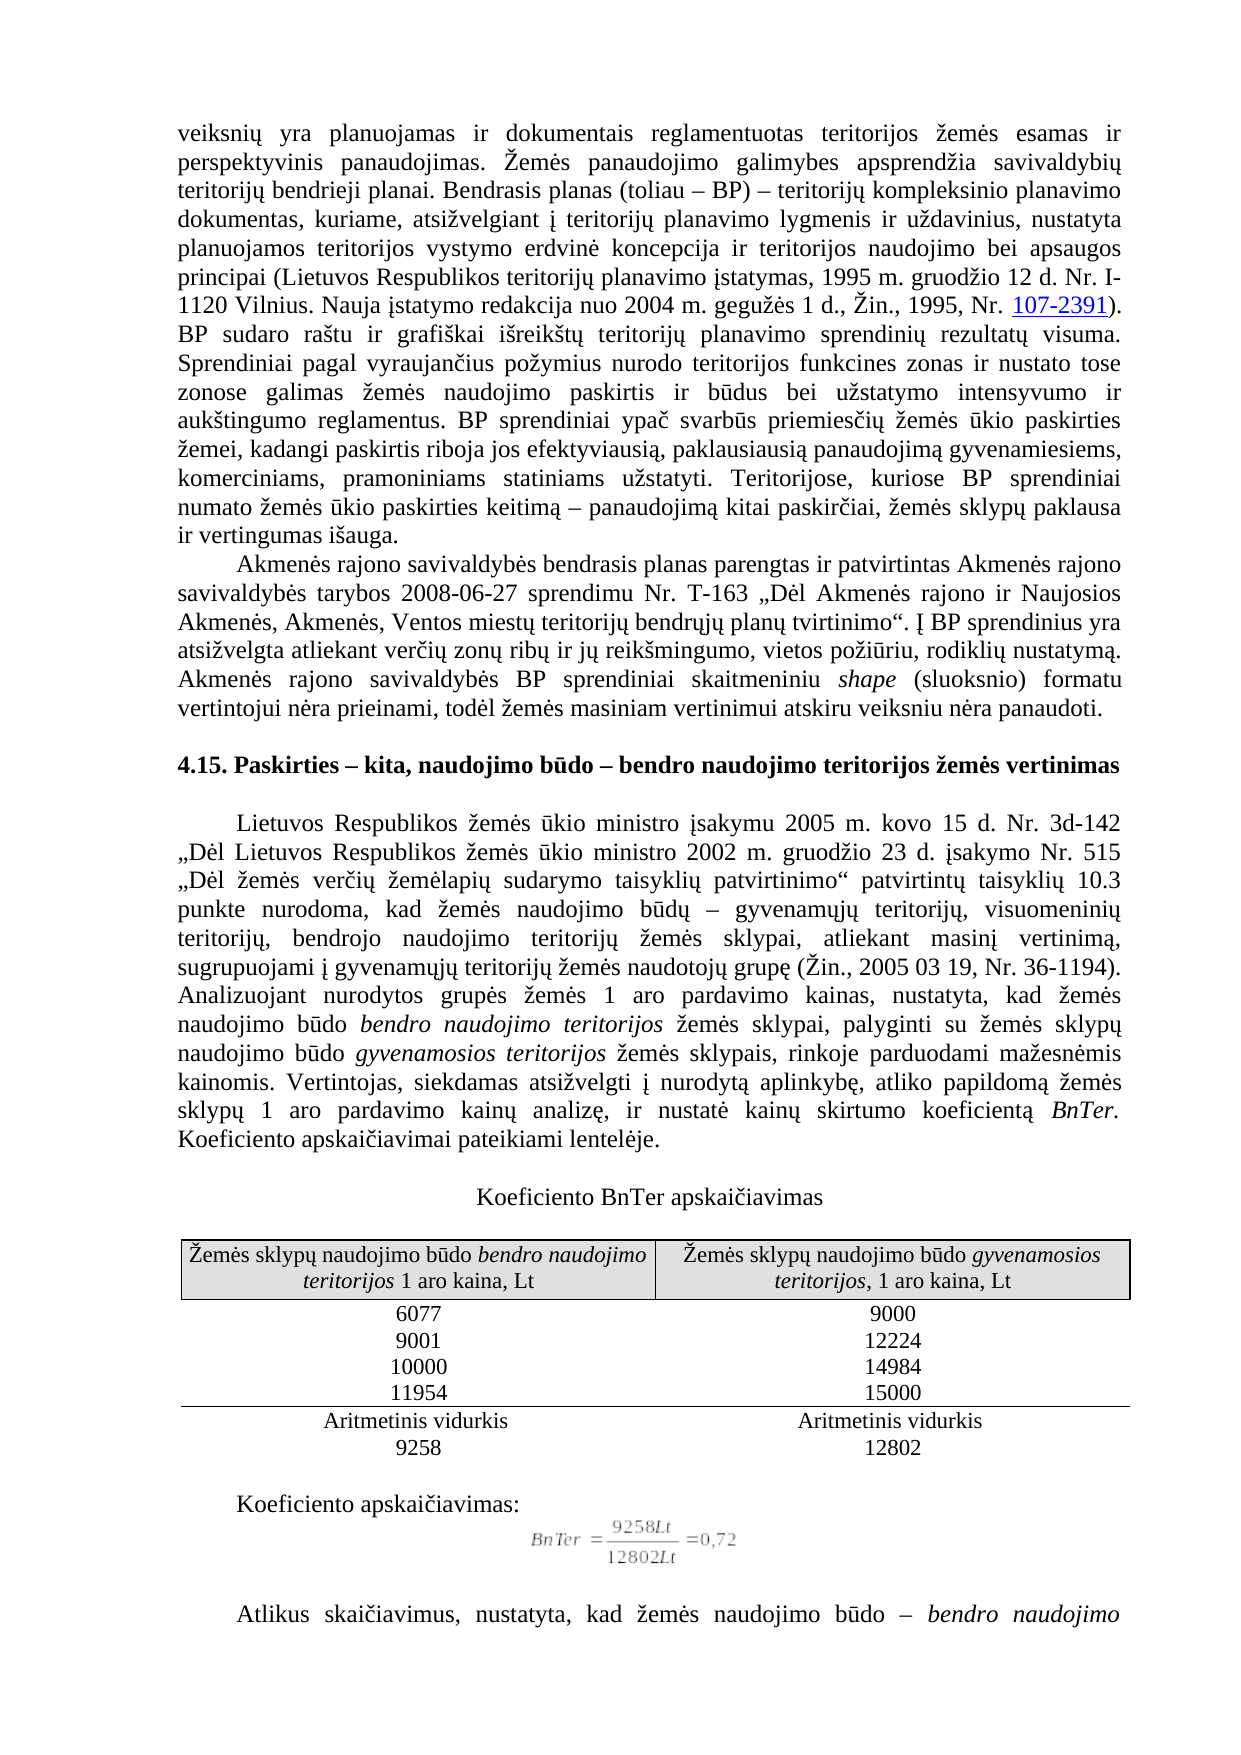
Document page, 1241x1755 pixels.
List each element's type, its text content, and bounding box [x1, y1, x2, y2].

table_cell 15000 [656, 1379, 660, 1406]
text veiksnių yra planuojamas ir dokumentais reglamentuotas teritorijos žemės esamas ir perspektyvinis panaudojimas. Žemės panaudojimo galimybes apsprendžia savivaldybių teritorijų bendrieji planai. Bendrasis planas (toliau – BP) – teritorijų kompleksinio planavimo dokumentas, kuriame, atsižvelgiant į teritorijų planavimo lygmenis ir uždavinius, nustatyta planuojamos teritorijos vystymo erdvinė koncepcija ir teritorijos naudojimo bei apsaugos principai (Lietuvos Respublikos teritorijų planavimo įstatymas, 1995 m. gruodžio 12 d. Nr. I-1120 Vilnius. Nauja įstatymo redakcija nuo 2004 m. gegužės 1 d., Žin., 1995, Nr. 107-2391). BP sudaro raštu ir grafiškai išreikštų teritorijų planavimo sprendinių rezultatų visuma. Sprendiniai pagal vyraujančius požymius nurodo teritorijos funkcines zonas ir nustato tose zonose galimas žemės naudojimo paskirtis ir būdus bei užstatymo intensyvumo ir aukštingumo reglamentus. BP sprendiniai ypač svarbūs priemiesčių žemės ūkio paskirties žemei, kadangi paskirtis riboja jos efektyviausią, paklausiausią panaudojimą gyvenamiesiems, komerciniams, pramoniniams statiniams užstatyti. Teritorijose, kuriose BP sprendiniai numato žemės ūkio paskirties keitimą – panaudojimą kitai paskirčiai, žemės sklypų paklausa ir vertingumas išauga. [177, 118, 1122, 549]
table_cell 9000 [656, 1300, 660, 1327]
table_cell 6077 [651, 1300, 656, 1327]
text Koeficiento BnTer apskaičiavimas [177, 1182, 1122, 1211]
table_cell 12224 [656, 1327, 660, 1353]
text Atlikus skaičiavimus, nustatyta, kad žemės naudojimo būdo – bendro naudojimo [177, 1599, 1122, 1627]
table_cell 10000 [651, 1353, 656, 1379]
table_cell 6077 [181, 1300, 186, 1327]
text Lietuvos Respublikos žemės ūkio ministro įsakymu 2005 m. kovo 15 d. Nr. 3d-142 „Dėl Lietuvos Respublikos žemės ūkio ministro 2002 m. gruodžio 23 d. įsakymo Nr. 515 „Dėl žemės verčių žemėlapių sudarymo taisyklių patvirtinimo“ patvirtintų taisyklių 10.3 punkte nurodoma, kad žemės naudojimo būdų – gyvenamųjų teritorijų, visuomeninių teritorijų, bendrojo naudojimo teritorijų žemės sklypai, atliekant masinį vertinimą, sugrupuojami į gyvenamųjų teritorijų žemės naudotojų grupę (Žin., 2005 03 19, Nr. 36-1194). Analizuojant nurodytos grupės žemės 1 aro pardavimo kainas, nustatyta, kad žemės naudojimo būdo bendro naudojimo teritorijos žemės sklypai, palyginti su žemės sklypų naudojimo būdo gyvenamosios teritorijos žemės sklypais, rinkoje parduodami mažesnėmis kainomis. Vertintojas, siekdamas atsižvelgti į nurodytą aplinkybę, atliko papildomą žemės sklypų 1 aro pardavimo kainų analizę, ir nustatė kainų skirtumo koeficientą BnTer. Koeficiento apskaičiavimai pateikiami lentelėje. [177, 808, 1122, 1153]
table_cell 14984 [656, 1353, 660, 1379]
text Koeficiento apskaičiavimas: BnTer = 9258 Lt / 12802 Lt = 0,72 [236, 1489, 1122, 1570]
table_header Žemės sklypų naudojimo būdo bendro naudojimo teritorijos 1 aro kaina, Lt [182, 1241, 655, 1299]
table_cell 11954 [651, 1379, 656, 1406]
table_cell 12224 [1126, 1327, 1130, 1353]
text Akmenės rajono savivaldybės bendrasis planas parengtas ir patvirtintas Akmenės rajono savivaldybės tarybos 2008-06-27 sprendimu Nr. T-163 „Dėl Akmenės rajono ir Naujosios Akmenės, Akmenės, Ventos miestų teritorijų bendrųjų planų tvirtinimo“. Į BP sprendinius yra atsižvelgta atliekant verčių zonų ribų ir jų reikšmingumo, vietos požiūriu, rodiklių nustatymą. Akmenės rajono savivaldybės BP sprendiniai skaitmeniniu shape (sluoksnio) formatu vertintojui nėra prieinami, todėl žemės masiniam vertinimui atskiru veiksniu nėra panaudoti. [177, 549, 1122, 722]
text 4.15. Paskirties – kita, naudojimo būdo – bendro naudojimo teritorijos žemės vertinimas [177, 751, 1122, 779]
table_cell 9000 [1126, 1300, 1130, 1327]
table_cell 9001 [181, 1327, 186, 1353]
table_header Žemės sklypų naudojimo būdo gyvenamosios teritorijos, 1 aro kaina, Lt [656, 1241, 1129, 1299]
table_cell 9001 [651, 1327, 656, 1353]
table_cell 11954 [181, 1379, 186, 1406]
table_cell 15000 [1126, 1379, 1130, 1406]
table_cell 14984 [1126, 1353, 1130, 1379]
table_cell 10000 [181, 1353, 186, 1379]
